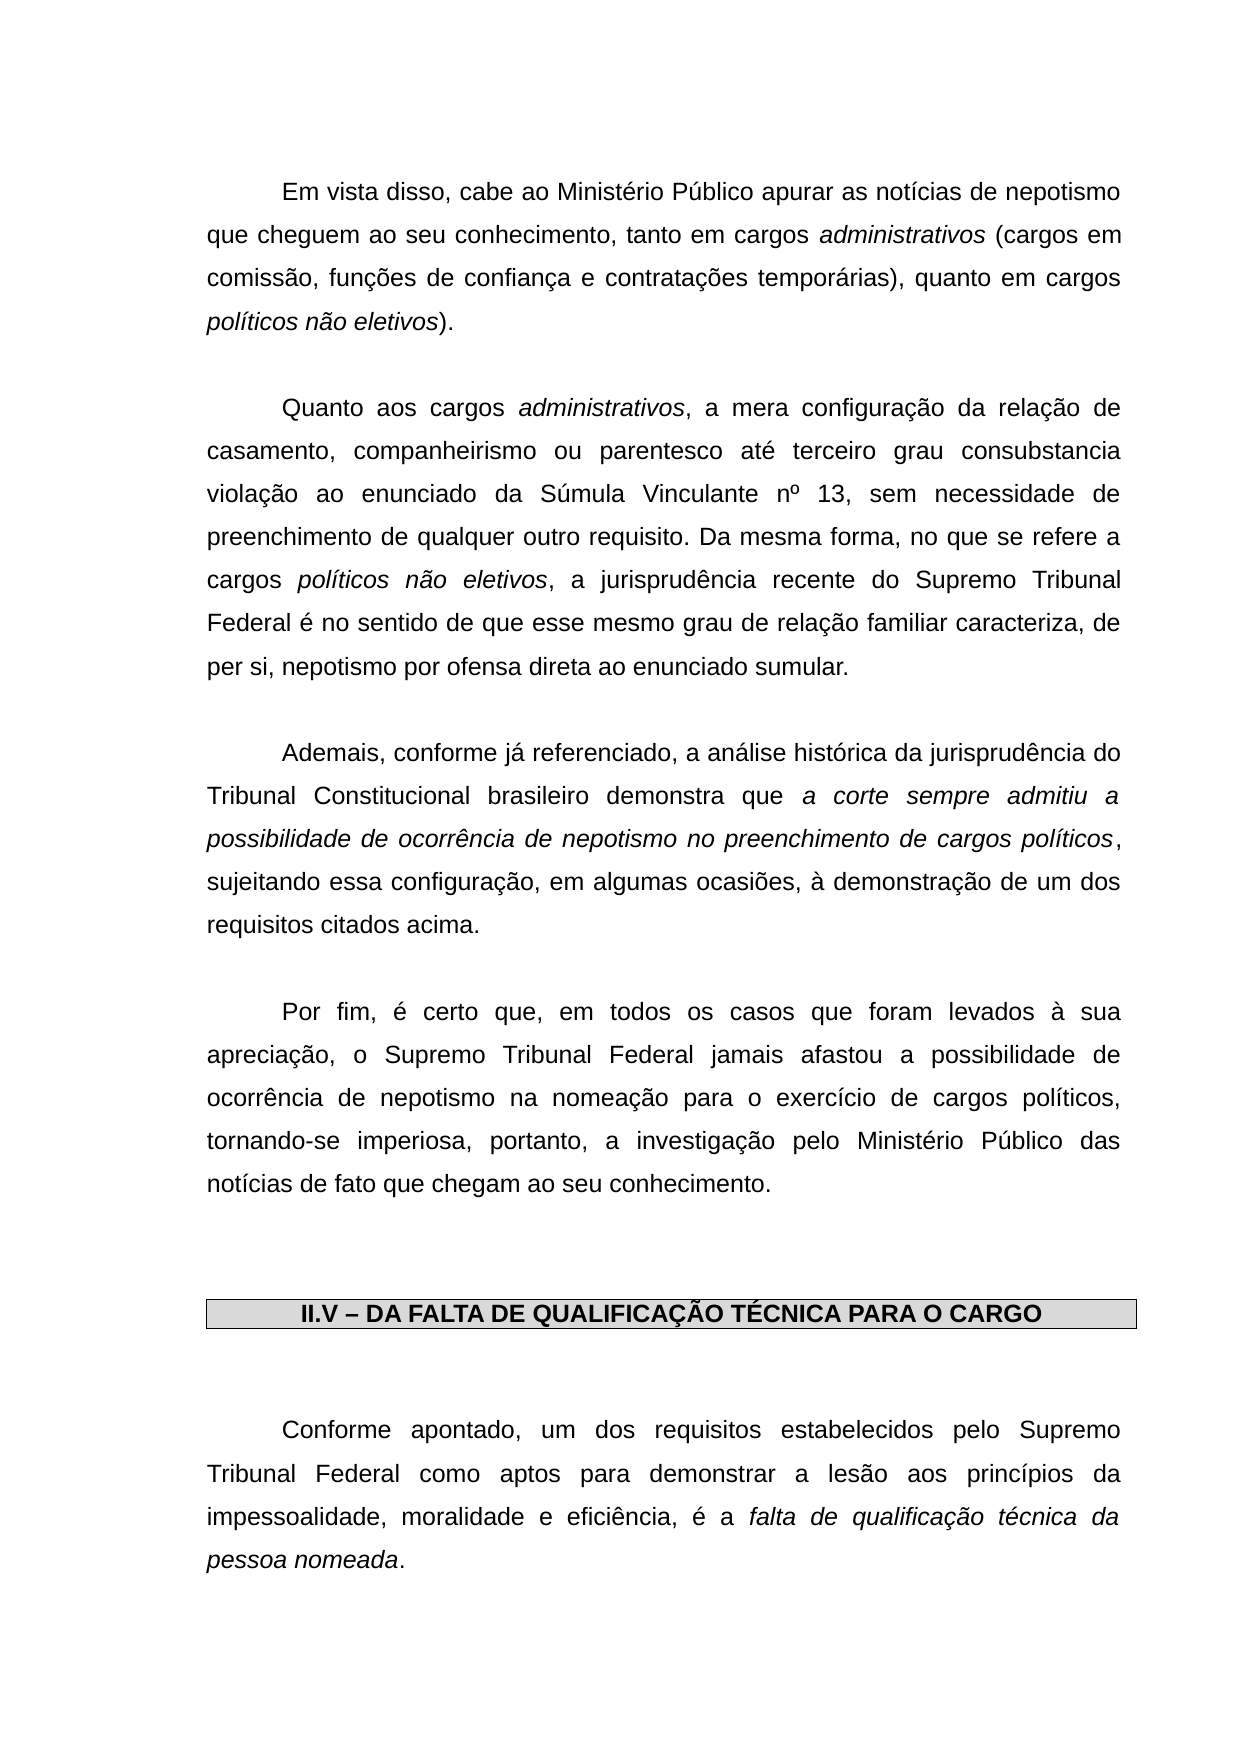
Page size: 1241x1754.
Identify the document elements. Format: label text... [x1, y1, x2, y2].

text Conforme apontado, um dos requisitos estabelecidos pelo Supremo Tribunal Federal como aptos para demonstrar a lesão aos princípios da impessoalidade, moralidade e eficiência, é a falta de qualificação técnica da pessoa nomeada. [207, 1416, 1122, 1574]
text Quanto aos cargos administrativos, a mera configuração da relação de casamento, companheirismo ou parentesco até terceiro grau consubstancia violação ao enunciado da Súmula Vinculante nº 13, sem necessidade de preenchimento de qualquer outro requisito. Da mesma forma, no que se refere a cargos políticos não eletivos, a jurisprudência recente do Supremo Tribunal Federal é no sentido de que esse mesmo grau de relação familiar caracteriza, de per si, nepotismo por ofensa direta ao enunciado sumular. [207, 393, 1122, 680]
text Em vista disso, cabe ao Ministério Público apurar as notícias de nepotismo que cheguem ao seu conhecimento, tanto em cargos administrativos (cargos em comissão, funções de confiança e contratações temporárias), quanto em cargos políticos não eletivos). [207, 177, 1122, 335]
table_header II.V – DA FALTA DE QUALIFICAÇÃO TÉCNICA PARA O CARGO [207, 1300, 1136, 1328]
text Ademais, conforme já referenciado, a análise histórica da jurisprudência do Tribunal Constitucional brasileiro demonstra que a corte sempre admitiu a possibilidade de ocorrência de nepotismo no preenchimento de cargos políticos, sujeitando essa configuração, em algumas ocasiões, à demonstração de um dos requisitos citados acima. [207, 738, 1122, 939]
text Por fim, é certo que, em todos os casos que foram levados à sua apreciação, o Supremo Tribunal Federal jamais afastou a possibilidade de ocorrência de nepotismo na nomeação para o exercício de cargos políticos, tornando-se imperiosa, portanto, a investigação pelo Ministério Público das notícias de fato que chegam ao seu conhecimento. [207, 997, 1122, 1198]
